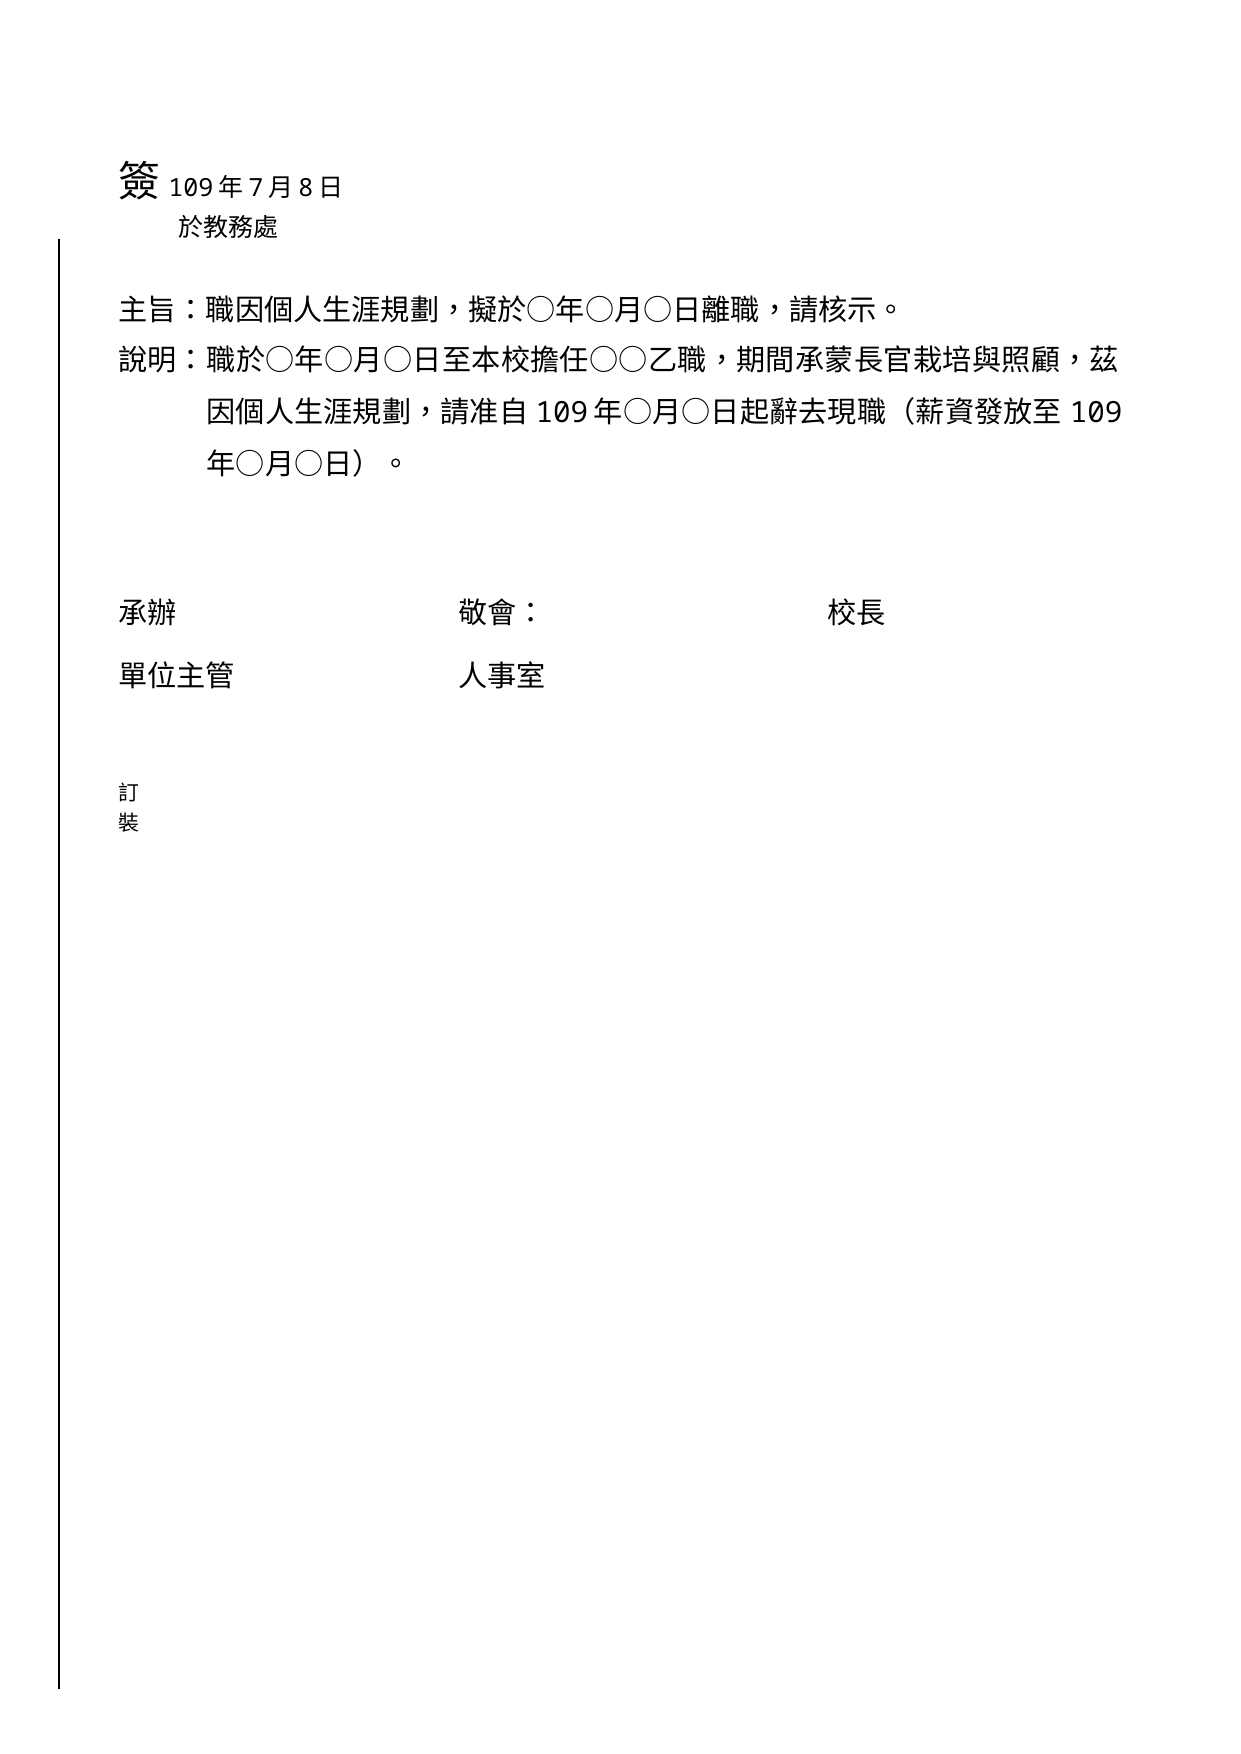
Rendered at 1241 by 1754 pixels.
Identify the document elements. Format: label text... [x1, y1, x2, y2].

text 於教務處 [118, 208, 1122, 244]
text 主旨：職因個人生涯規劃，擬於○年○月○日離職，請核示。 [118, 286, 1122, 329]
text 訂 [118, 776, 1122, 806]
text 承辦 敬會： 校長 [118, 589, 1022, 632]
text 單位主管 人事室 [118, 653, 1022, 695]
text 說明： 職於○年○月○日至本校擔任○○乙職，期間承蒙長官栽培與照顧，茲因個人生涯規劃，請准自109年○月○日起辭去現職（薪資發放至109年○月○日）。 [118, 329, 1122, 485]
text 裝 [118, 806, 1122, 836]
text 簽109年7月8日 [118, 148, 1122, 208]
